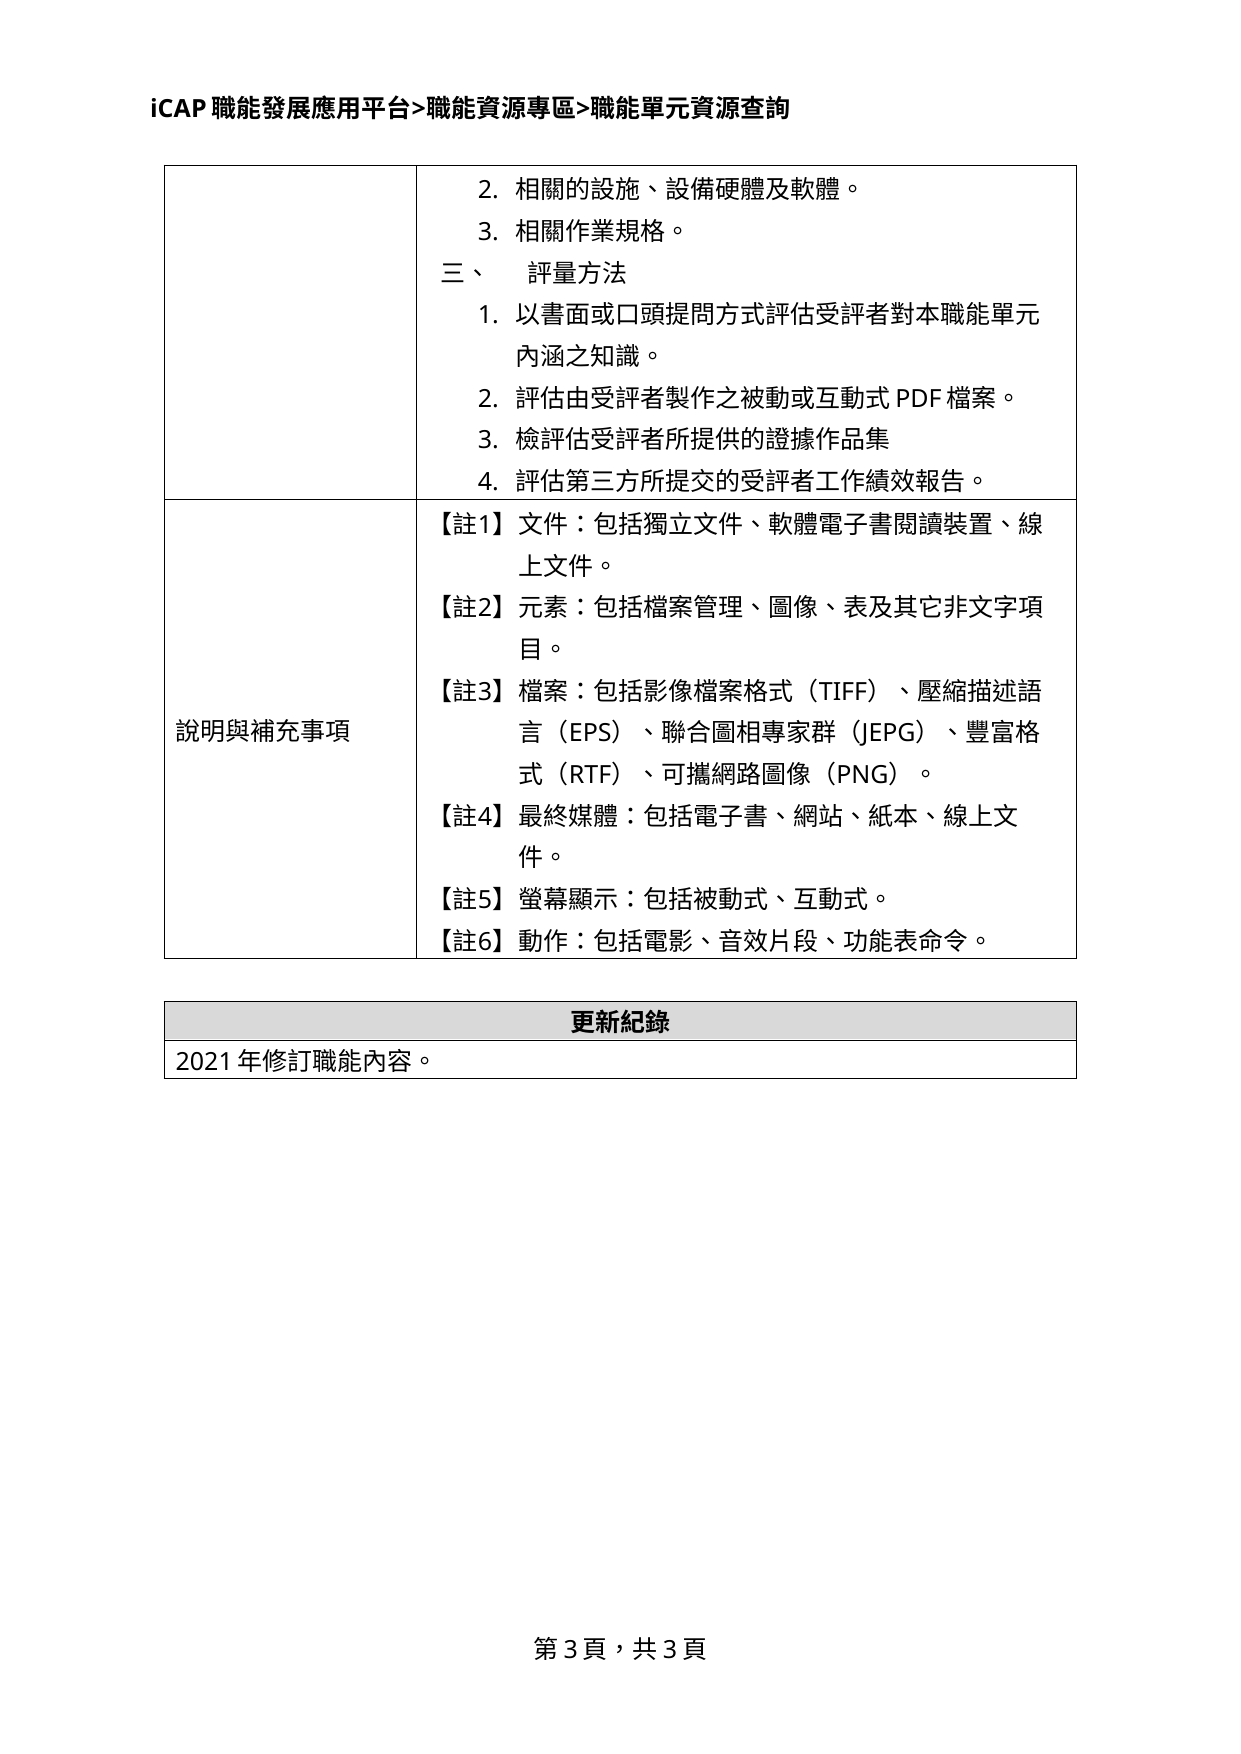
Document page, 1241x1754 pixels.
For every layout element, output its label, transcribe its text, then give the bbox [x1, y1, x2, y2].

table_cell [165, 166, 416, 499]
table_cell 評量證據 能製作被動式、互動式線上及螢幕顯示的檔案。 檔案命名規範能符合邏輯且相容於跨平臺使用。 了解本單元所應具備之職能內涵。 評量情境與資源 須於工作場域典型環境下進行評量。 相關的設施、設備硬體及軟體。 相關作業規格。 評量方法 以書面或口頭提問方式評估受評者對本職能單元內涵之知識。 評估由受評者製作之被動或互動式PDF檔案。 檢評估受評者所提供的證據作品集 評估第三方所提交的受評者工作績效報告。 [417, 166, 1076, 499]
table_cell 2021年修訂職能內容。 [165, 1041, 1076, 1078]
table_header 更新紀錄 [165, 1002, 1076, 1039]
table_cell 說明與補充事項 [165, 500, 416, 958]
table_cell 文件：包括獨立文件、軟體電子書閱讀裝置、線上文件。 元素：包括檔案管理、圖像、表及其它非文字項目。 檔案：包括影像檔案格式（TIFF）、壓縮描述語言（EPS）、聯合圖相專家群（JEPG）、豐富格式（RTF）、可攜網路圖像（PNG）。 最終媒體：包括電子書、網站、紙本、線上文件。 螢幕顯示：包括被動式、互動式。 動作：包括電影、音效片段、功能表命令。 [417, 500, 1076, 958]
